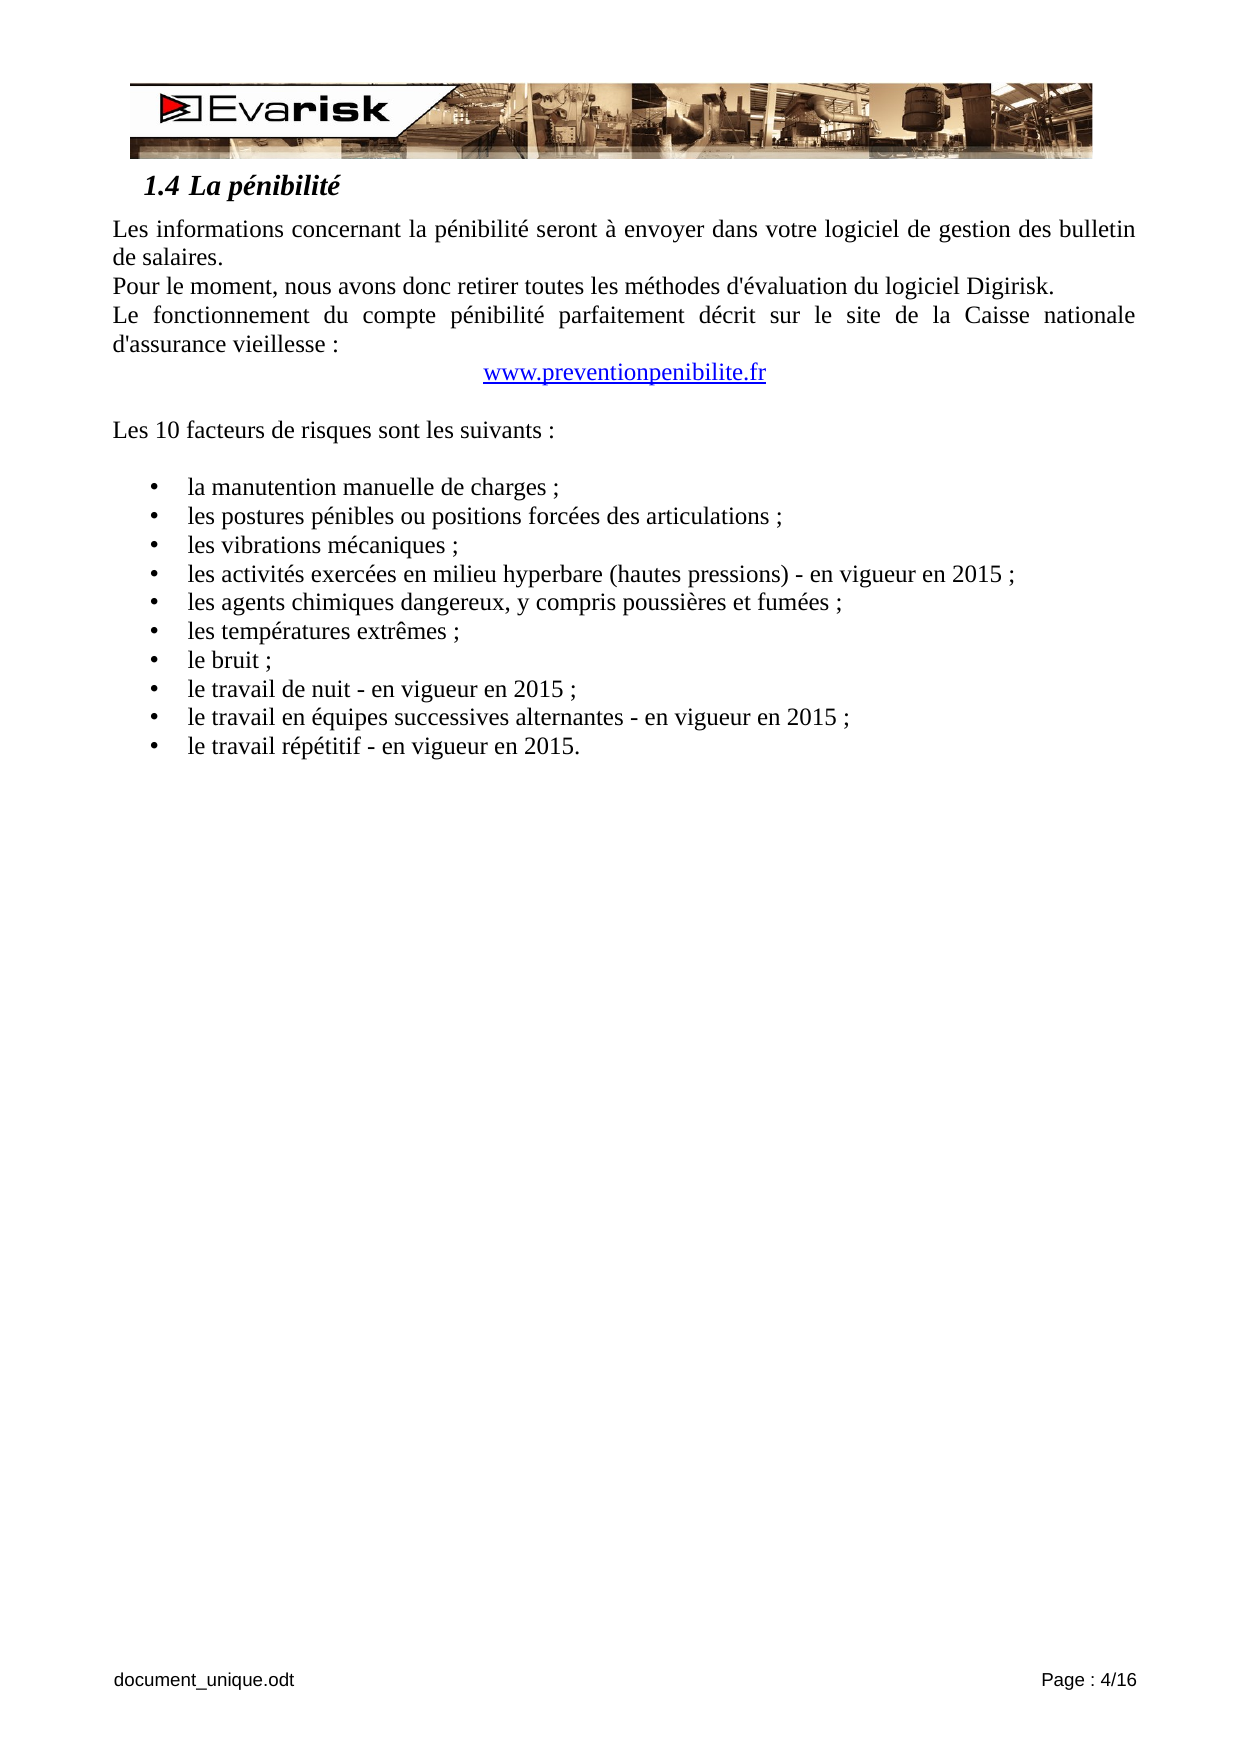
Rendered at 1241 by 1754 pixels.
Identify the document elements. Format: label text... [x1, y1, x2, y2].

text Les 10 facteurs de risques sont les suivants : [112, 415, 1137, 444]
list les activités exercées en milieu hyperbare (hautes pressions) - en vigueur en 2015 ; [150, 559, 1137, 587]
text Le fonctionnement du compte pénibilité parfaitement décrit sur le site de la Caisse nationale d'assurance vieillesse : [112, 300, 1137, 357]
text www.preventionpenibilite.fr [112, 357, 1137, 386]
text Pour le moment, nous avons donc retirer toutes les méthodes d'évaluation du logiciel Digirisk. [112, 271, 1137, 300]
list la manutention manuelle de charges ; [150, 472, 1137, 501]
list les agents chimiques dangereux, y compris poussières et fumées ; [150, 587, 1137, 616]
list le bruit ; [150, 645, 1137, 674]
list le travail de nuit - en vigueur en 2015 ; [150, 674, 1137, 702]
subtitle La pénibilité [143, 168, 1137, 201]
list les postures pénibles ou positions forcées des articulations ; [150, 501, 1137, 530]
list les vibrations mécaniques ; [150, 530, 1137, 559]
list le travail en équipes successives alternantes - en vigueur en 2015 ; [150, 702, 1137, 731]
list les températures extrêmes ; [150, 616, 1137, 645]
text Les informations concernant la pénibilité seront à envoyer dans votre logiciel de gestion des bulletin de salaires. [112, 214, 1137, 271]
list le travail répétitif - en vigueur en 2015. [150, 731, 1137, 760]
